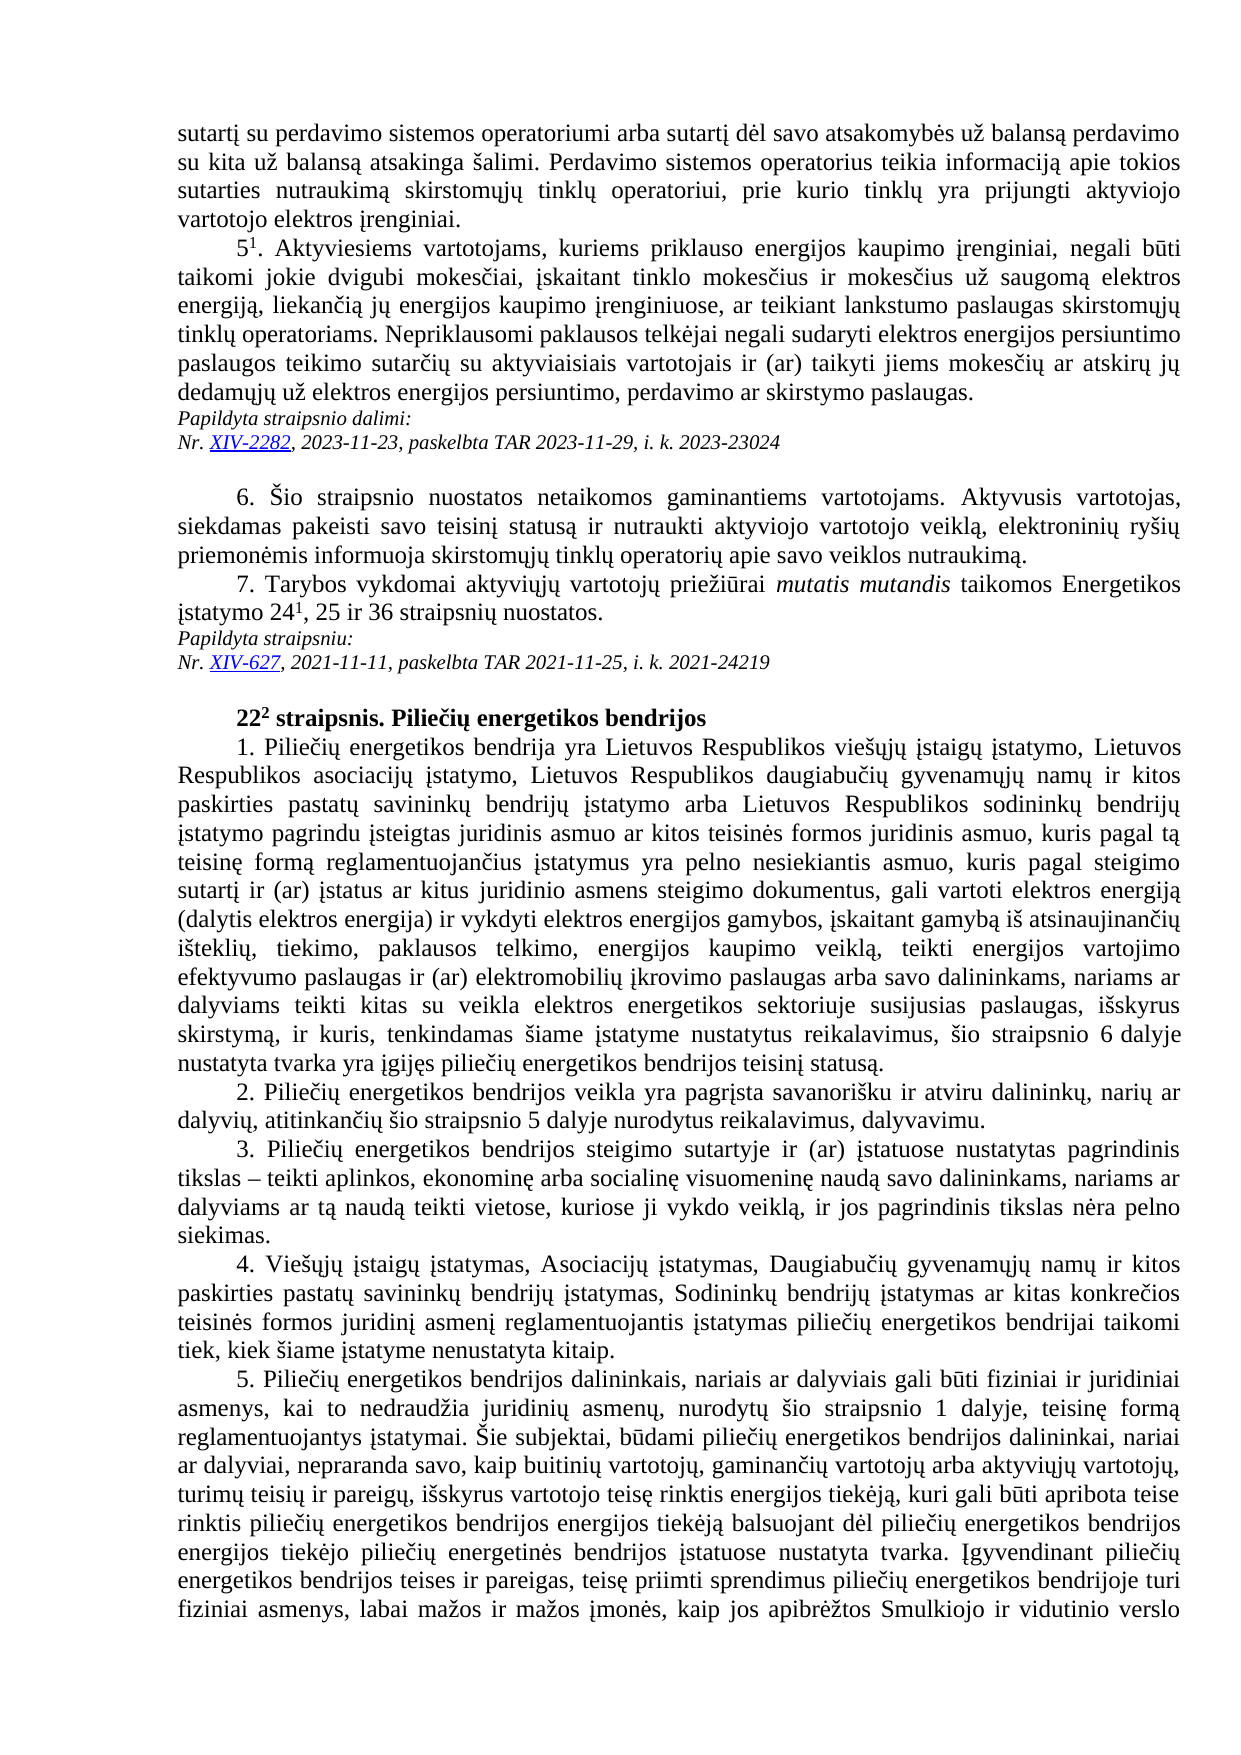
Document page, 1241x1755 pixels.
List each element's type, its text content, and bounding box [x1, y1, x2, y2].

text 222 straipsnis. Piliečių energetikos bendrijos [177, 703, 1181, 732]
text 3. Piliečių energetikos bendrijos steigimo sutartyje ir (ar) įstatuose nustatytas pagrindinis tikslas – teikti aplinkos, ekonominę arba socialinę visuomeninę naudą savo dalininkams, nariams ar dalyviams ar tą naudą teikti vietose, kuriose ji vykdo veiklą, ir jos pagrindinis tikslas nėra pelno siekimas. [177, 1134, 1181, 1249]
text Nr. XIV-2282, 2023-11-23, paskelbta TAR 2023-11-29, i. k. 2023-23024 [177, 430, 1181, 454]
text 51. Aktyviesiems vartotojams, kuriems priklauso energijos kaupimo įrenginiai, negali būti taikomi jokie dvigubi mokesčiai, įskaitant tinklo mokesčius ir mokesčius už saugomą elektros energiją, liekančią jų energijos kaupimo įrenginiuose, ar teikiant lankstumo paslaugas skirstomųjų tinklų operatoriams. Nepriklausomi paklausos telkėjai negali sudaryti elektros energijos persiuntimo paslaugos teikimo sutarčių su aktyviaisiais vartotojais ir (ar) taikyti jiems mokesčių ar atskirų jų dedamųjų už elektros energijos persiuntimo, perdavimo ar skirstymo paslaugas. [177, 233, 1181, 406]
text 7. Tarybos vykdomai aktyviųjų vartotojų priežiūrai mutatis mutandis taikomos Energetikos įstatymo 241, 25 ir 36 straipsnių nuostatos. [177, 569, 1181, 626]
text Papildyta straipsnio dalimi: [177, 406, 1181, 430]
text Nr. XIV-627, 2021-11-11, paskelbta TAR 2021-11-25, i. k. 2021-24219 [177, 650, 1181, 674]
text 6. Šio straipsnio nuostatos netaikomos gaminantiems vartotojams. Aktyvusis vartotojas, siekdamas pakeisti savo teisinį statusą ir nutraukti aktyviojo vartotojo veiklą, elektroninių ryšių priemonėmis informuoja skirstomųjų tinklų operatorių apie savo veiklos nutraukimą. [177, 482, 1181, 569]
text 5. Piliečių energetikos bendrijos dalininkais, nariais ar dalyviais gali būti fiziniai ir juridiniai asmenys, kai to nedraudžia juridinių asmenų, nurodytų šio straipsnio 1 dalyje, teisinę formą reglamentuojantys įstatymai. Šie subjektai, būdami piliečių energetikos bendrijos dalininkai, nariai ar dalyviai, nepraranda savo, kaip buitinių vartotojų, gaminančių vartotojų arba aktyviųjų vartotojų, turimų teisių ir pareigų, išskyrus vartotojo teisę rinktis energijos tiekėją, kuri gali būti apribota teise rinktis piliečių energetikos bendrijos energijos tiekėją balsuojant dėl piliečių energetikos bendrijos energijos tiekėjo piliečių energetinės bendrijos įstatuose nustatyta tvarka. Įgyvendinant piliečių energetikos bendrijos teises ir pareigas, teisę priimti sprendimus piliečių energetikos bendrijoje turi fiziniai asmenys, labai mažos ir mažos įmonės, kaip jos apibrėžtos Smulkiojo ir vidutinio verslo [177, 1364, 1181, 1623]
text sutartį su perdavimo sistemos operatoriumi arba sutartį dėl savo atsakomybės už balansą perdavimo su kita už balansą atsakinga šalimi. Perdavimo sistemos operatorius teikia informaciją apie tokios sutarties nutraukimą skirstomųjų tinklų operatoriui, prie kurio tinklų yra prijungti aktyviojo vartotojo elektros įrenginiai. [177, 118, 1181, 233]
text Papildyta straipsniu: [177, 626, 1181, 650]
text 4. Viešųjų įstaigų įstatymas, Asociacijų įstatymas, Daugiabučių gyvenamųjų namų ir kitos paskirties pastatų savininkų bendrijų įstatymas, Sodininkų bendrijų įstatymas ar kitas konkrečios teisinės formos juridinį asmenį reglamentuojantis įstatymas piliečių energetikos bendrijai taikomi tiek, kiek šiame įstatyme nenustatyta kitaip. [177, 1249, 1181, 1364]
text 1. Piliečių energetikos bendrija yra Lietuvos Respublikos viešųjų įstaigų įstatymo, Lietuvos Respublikos asociacijų įstatymo, Lietuvos Respublikos daugiabučių gyvenamųjų namų ir kitos paskirties pastatų savininkų bendrijų įstatymo arba Lietuvos Respublikos sodininkų bendrijų įstatymo pagrindu įsteigtas juridinis asmuo ar kitos teisinės formos juridinis asmuo, kuris pagal tą teisinę formą reglamentuojančius įstatymus yra pelno nesiekiantis asmuo, kuris pagal steigimo sutartį ir (ar) įstatus ar kitus juridinio asmens steigimo dokumentus, gali vartoti elektros energiją (dalytis elektros energija) ir vykdyti elektros energijos gamybos, įskaitant gamybą iš atsinaujinančių išteklių, tiekimo, paklausos telkimo, energijos kaupimo veiklą, teikti energijos vartojimo efektyvumo paslaugas ir (ar) elektromobilių įkrovimo paslaugas arba savo dalininkams, nariams ar dalyviams teikti kitas su veikla elektros energetikos sektoriuje susijusias paslaugas, išskyrus skirstymą, ir kuris, tenkindamas šiame įstatyme nustatytus reikalavimus, šio straipsnio 6 dalyje nustatyta tvarka yra įgijęs piliečių energetikos bendrijos teisinį statusą. [177, 732, 1181, 1077]
text 2. Piliečių energetikos bendrijos veikla yra pagrįsta savanorišku ir atviru dalininkų, narių ar dalyvių, atitinkančių šio straipsnio 5 dalyje nurodytus reikalavimus, dalyvavimu. [177, 1077, 1181, 1134]
